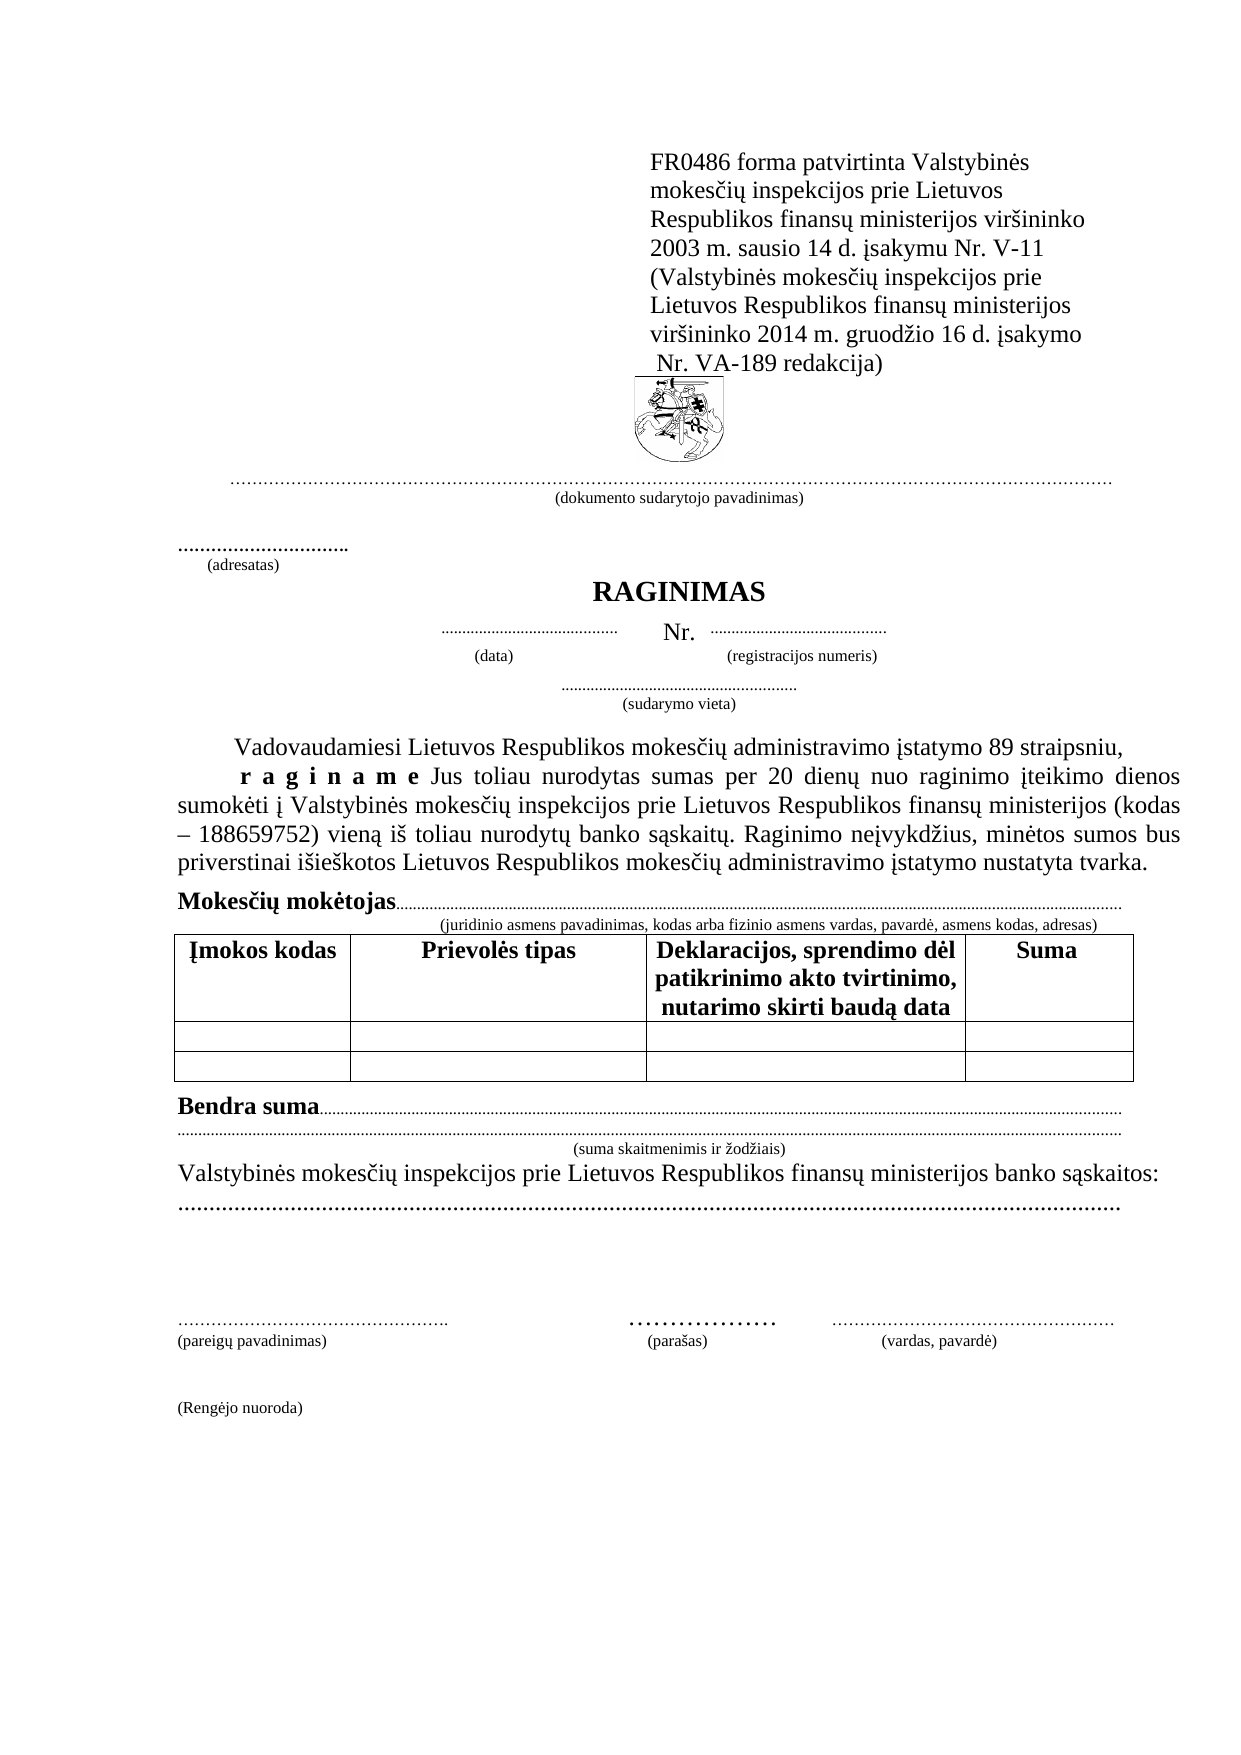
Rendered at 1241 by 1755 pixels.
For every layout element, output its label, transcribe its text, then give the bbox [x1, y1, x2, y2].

table_cell [966, 1022, 1133, 1051]
text Mokesčių mokėtojas [177, 886, 1181, 914]
table_cell [175, 1052, 350, 1081]
text (Rengėjo nuoroda) [177, 1398, 1181, 1417]
table_cell [647, 1052, 965, 1081]
text Valstybinės mokesčių inspekcijos prie Lietuvos Respublikos finansų ministerijos banko sąskaitos: [177, 1158, 1181, 1187]
table_cell [441, 675, 917, 694]
text (dokumento sudarytojo pavadinimas) [177, 488, 1181, 507]
table_cell (registracijos numeris) [710, 646, 917, 675]
text ....................................................................................................................................................... [177, 1187, 1181, 1216]
text Respublikos finansų ministerijos viršininko [177, 204, 1181, 233]
table_cell (data) [441, 646, 648, 675]
text …………………………………………………………………………………………………………………………………………… [177, 461, 1181, 488]
table_cell [647, 1022, 965, 1051]
text Vadovaudamiesi Lietuvos Respublikos mokesčių administravimo įstatymo 89 straipsniu, [177, 732, 1181, 761]
text RAGINIMAS [177, 574, 1181, 608]
table_cell [351, 1052, 646, 1081]
table_header [710, 618, 917, 646]
table_header Įmokos kodas [175, 935, 350, 1021]
table_header Suma [966, 935, 1133, 1021]
table_header Nr. [648, 618, 710, 646]
text Nr. VA-189 redakcija) [177, 348, 1181, 377]
text (adresatas) [177, 555, 1181, 574]
table_cell [648, 646, 710, 675]
table_cell [351, 1022, 646, 1051]
text viršininko 2014 m. gruodžio 16 d. įsakymo [177, 319, 1181, 348]
text …………………………. [177, 536, 1181, 555]
text (Valstybinės mokesčių inspekcijos prie [177, 262, 1181, 291]
text Bendra suma [177, 1091, 1181, 1120]
table_cell [175, 1022, 350, 1051]
table_header Deklaracijos, sprendimo dėl patikrinimo akto tvirtinimo, nutarimo skirti baudą data [647, 935, 965, 1021]
text (suma skaitmenimis ir žodžiais) [177, 1139, 1181, 1158]
text …………………………………………. ……………… …………………………………………… [177, 1302, 1181, 1331]
text 2003 m. sausio 14 d. įsakymu Nr. V-11 [177, 233, 1181, 262]
text r a g i n a m e Jus toliau nurodytas sumas per 20 dienų nuo raginimo įteikimo dienos sumokėti į Valstybinės mokesčių inspekcijos prie Lietuvos Respublikos finansų ministerijos (kodas – 188659752) vieną iš toliau nurodytų banko sąskaitų. Raginimo neįvykdžius, minėtos sumos bus priverstinai išieškotos Lietuvos Respublikos mokesčių administravimo įstatymo nustatyta tvarka. [177, 761, 1181, 876]
table_header Prievolės tipas [351, 935, 646, 1021]
table_cell (sudarymo vieta) [441, 694, 917, 713]
text (juridinio asmens pavadinimas, kodas arba fizinio asmens vardas, pavardė, asmens kodas, adresas) [177, 914, 1181, 934]
table_cell [966, 1052, 1133, 1081]
text Lietuvos Respublikos finansų ministerijos [177, 291, 1181, 319]
text FR0486 forma patvirtinta Valstybinės [177, 147, 1181, 176]
table_header [441, 618, 648, 646]
text (pareigų pavadinimas) (parašas) (vardas, pavardė) [177, 1331, 1181, 1350]
text mokesčių inspekcijos prie Lietuvos [177, 176, 1181, 204]
